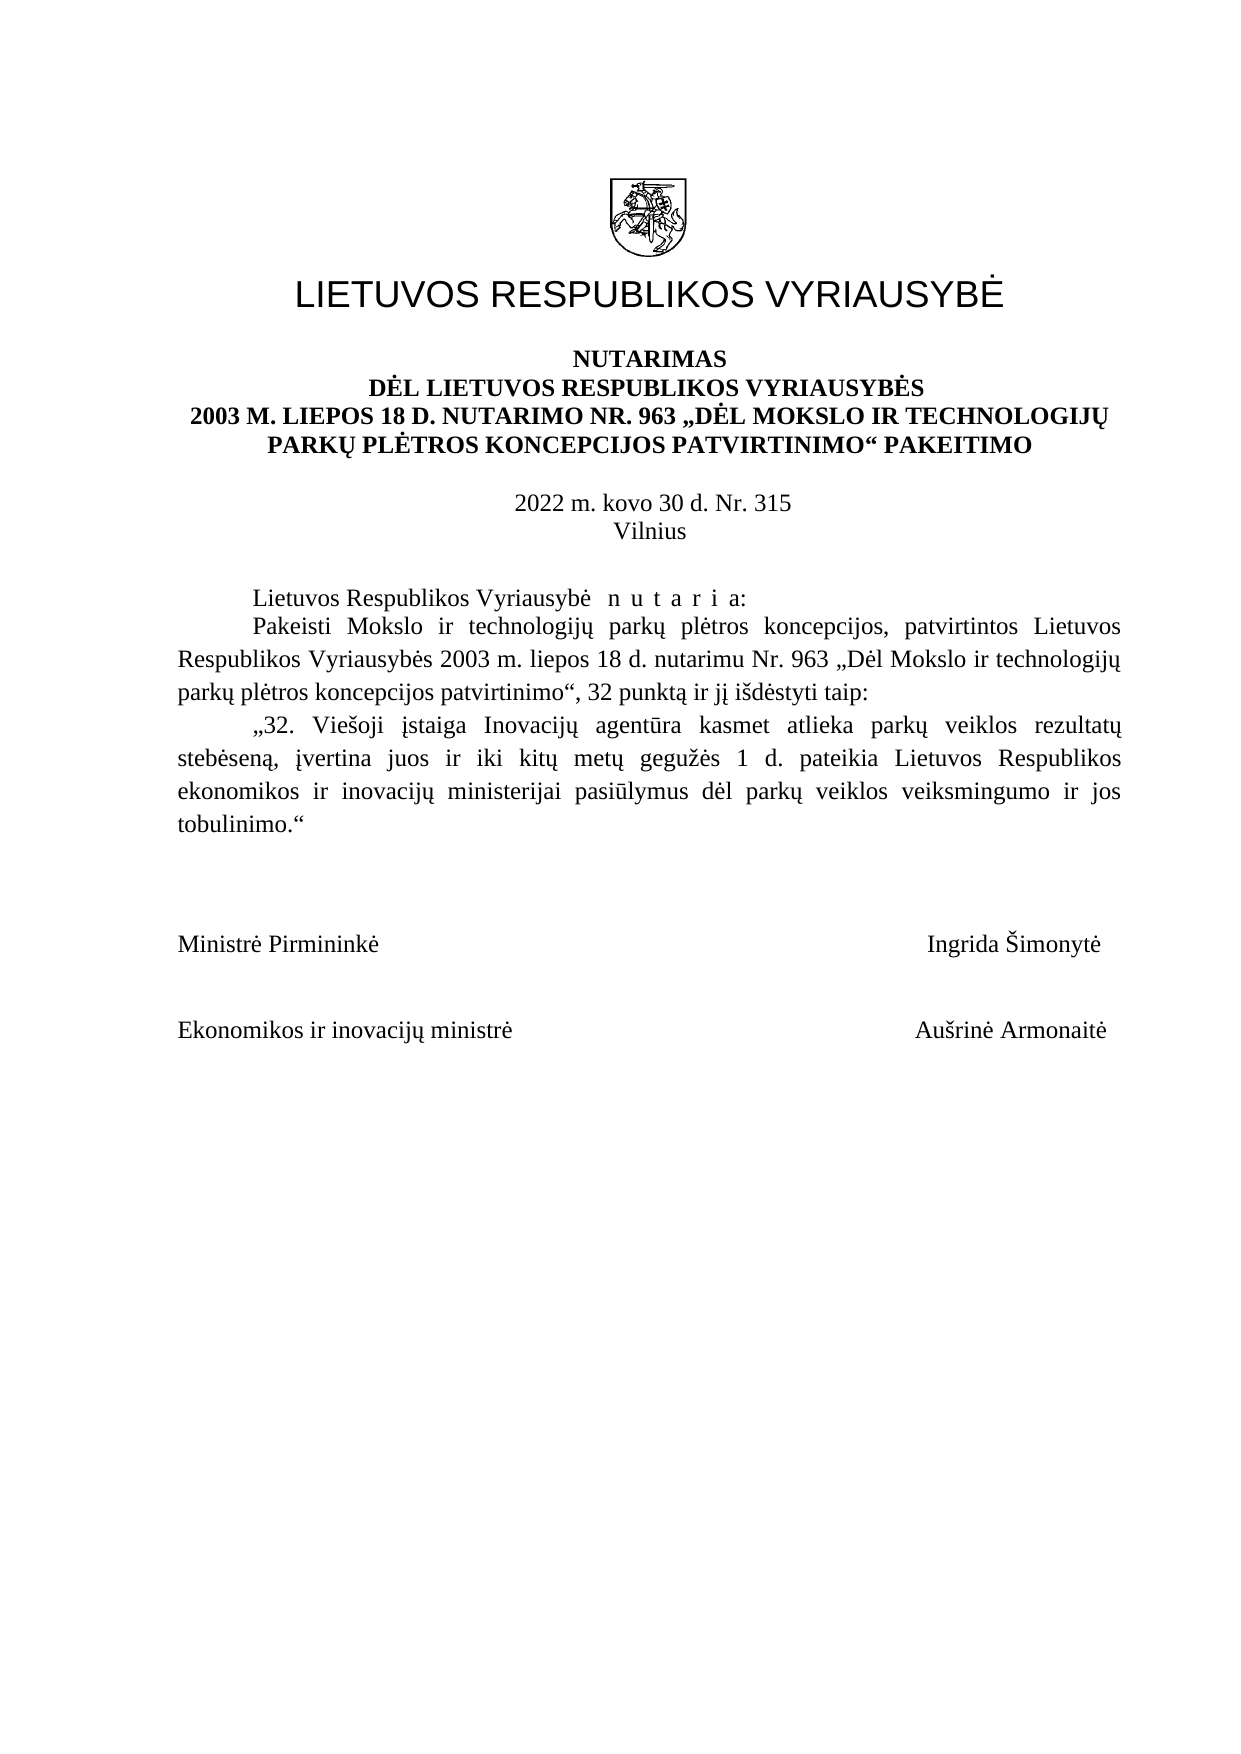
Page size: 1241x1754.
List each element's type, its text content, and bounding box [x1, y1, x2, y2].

text Lietuvos Respublikos Vyriausybė [177, 272, 1122, 315]
text Pakeisti Mokslo ir technologijų parkų plėtros koncepcijos, patvirtintos Lietuvos Respublikos Vyriausybės 2003 m. liepos 18 d. nutarimu Nr. 963 „Dėl Mokslo ir technologijų parkų plėtros koncepcijos patvirtinimo“, 32 punktą ir jį išdėstyti taip: [177, 611, 1122, 706]
text 2003 M. liepos 18 D. NUTARIMO NR. 963 „DĖL MOKSLO IR TECHNOLOGIJŲ PARKŲ PLĖTROS KONCEPCIJOS PATVIRTINIMO“ PAKEITIMO [177, 401, 1122, 459]
text nutarimas [177, 344, 1122, 373]
text Ekonomikos ir inovacijų ministrė Aušrinė Armonaitė [177, 1015, 1122, 1044]
text Ministrė Pirmininkė Ingrida Šimonytė [177, 929, 1122, 957]
text DĖL LIETUVOS RESPUBLIKOS VYRIAUSYBĖS [177, 373, 1122, 401]
text 2022 m. kovo 30 d. Nr. 315 [177, 488, 1122, 516]
text Vilnius [177, 516, 1122, 545]
text Lietuvos Respublikos Vyriausybė nutaria: [177, 574, 1122, 611]
text „32. Viešoji įstaiga Inovacijų agentūra kasmet atlieka parkų veiklos rezultatų stebėseną, įvertina juos ir iki kitų metų gegužės 1 d. pateikia Lietuvos Respublikos ekonomikos ir inovacijų ministerijai pasiūlymus dėl parkų veiklos veiksmingumo ir jos tobulinimo.“ [177, 710, 1122, 838]
